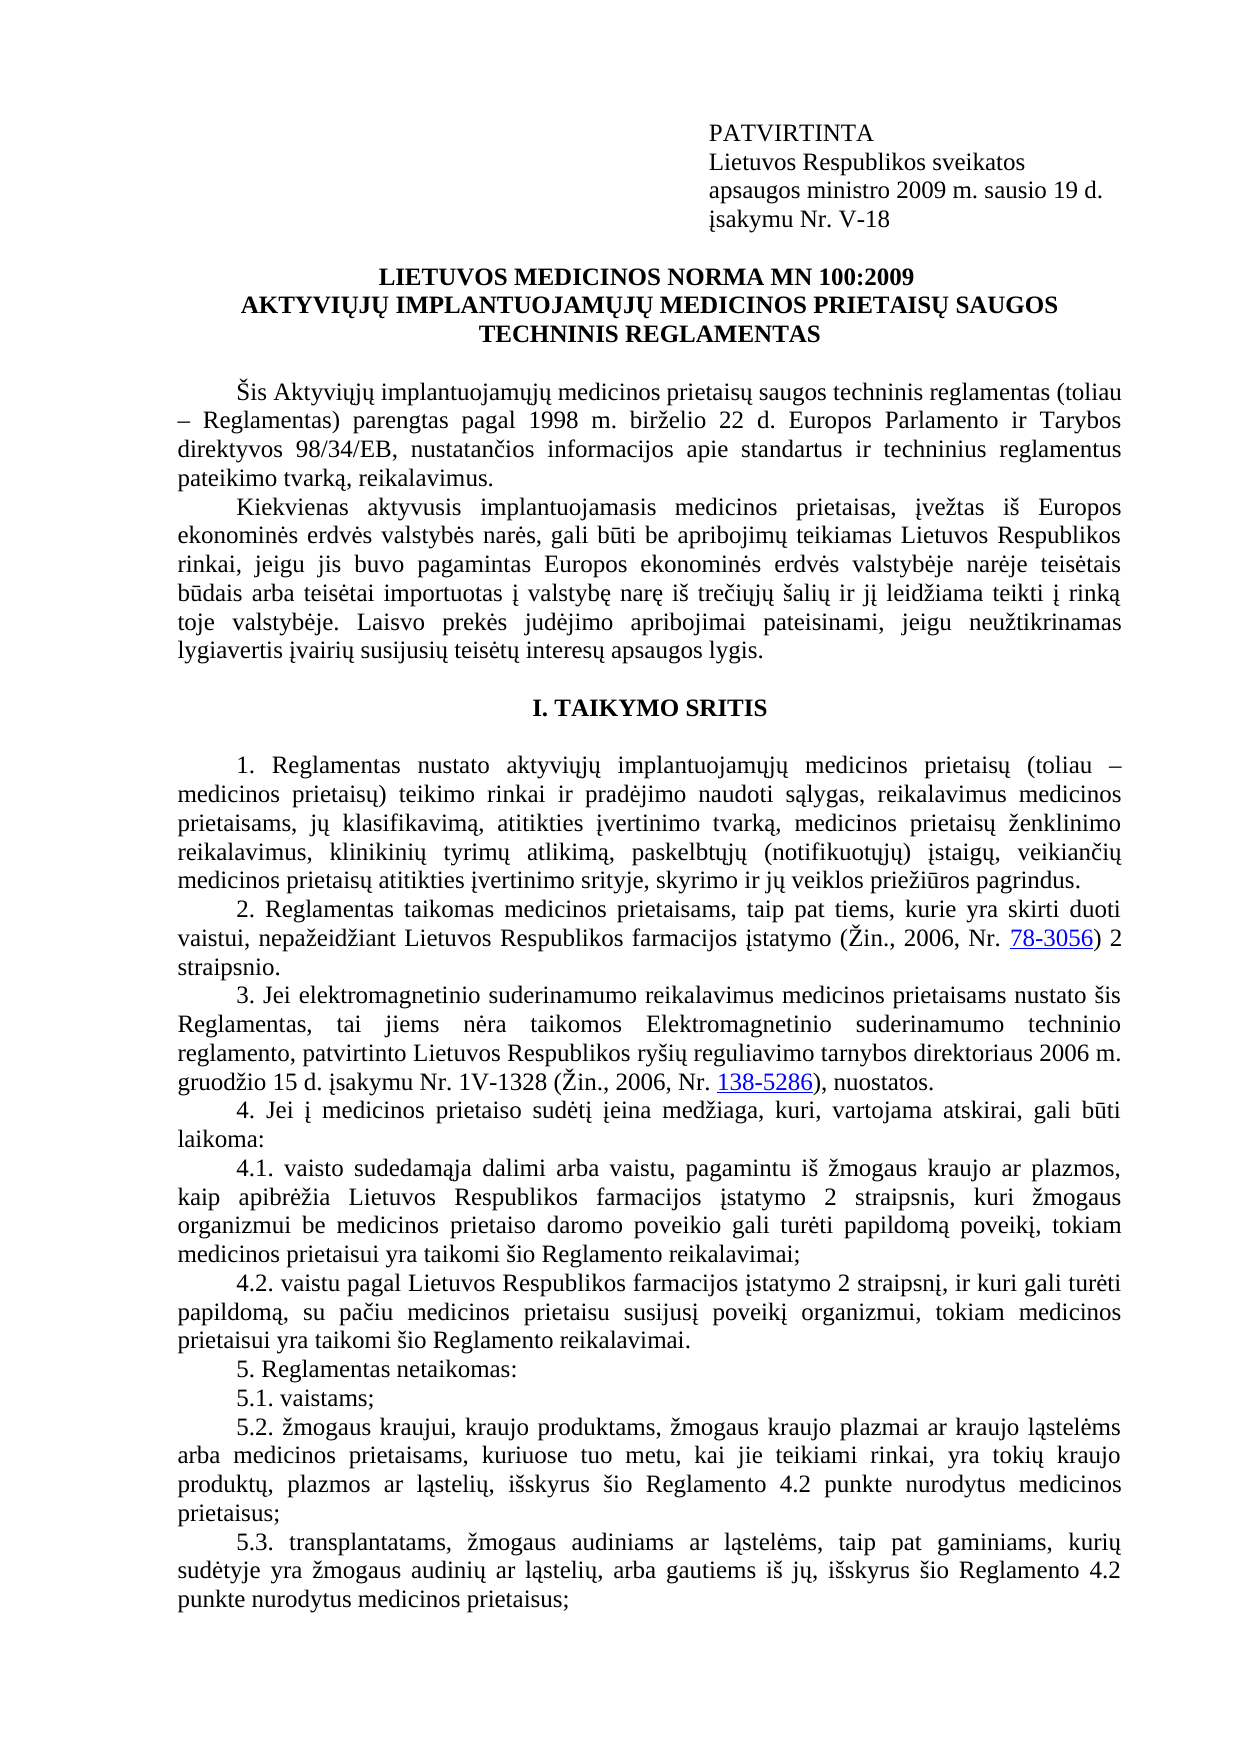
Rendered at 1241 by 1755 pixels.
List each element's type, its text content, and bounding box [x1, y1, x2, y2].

text apsaugos ministro 2009 m. sausio 19 d. [177, 176, 1122, 204]
text AKTYVIŲJŲ IMPLANTUOJAMŲJŲ MEDICINOS PRIETAISŲ SAUGOS TECHNINIS REGLAMENTAS [177, 291, 1122, 348]
text 4.1. vaisto sudedamąja dalimi arba vaistu, pagamintu iš žmogaus kraujo ar plazmos, kaip apibrėžia Lietuvos Respublikos farmacijos įstatymo 2 straipsnis, kuri žmogaus organizmui be medicinos prietaiso daromo poveikio gali turėti papildomą poveikį, tokiam medicinos prietaisui yra taikomi šio Reglamento reikalavimai; [177, 1153, 1122, 1268]
text įsakymu Nr. V-18 [177, 204, 1122, 233]
text Šis Aktyviųjų implantuojamųjų medicinos prietaisų saugos techninis reglamentas (toliau – Reglamentas) parengtas pagal 1998 m. birželio 22 d. Europos Parlamento ir Tarybos direktyvos 98/34/EB, nustatančios informacijos apie standartus ir techninius reglamentus pateikimo tvarką, reikalavimus. [177, 377, 1122, 492]
text PATVIRTINTA [177, 118, 1122, 147]
text I. TAIKYMO SRITIS [177, 693, 1122, 722]
text 5.3. transplantatams, žmogaus audiniams ar ląstelėms, taip pat gaminiams, kurių sudėtyje yra žmogaus audinių ar ląstelių, arba gautiems iš jų, išskyrus šio Reglamento 4.2 punkte nurodytus medicinos prietaisus; [177, 1527, 1122, 1613]
text 4.2. vaistu pagal Lietuvos Respublikos farmacijos įstatymo 2 straipsnį, ir kuri gali turėti papildomą, su pačiu medicinos prietaisu susijusį poveikį organizmui, tokiam medicinos prietaisui yra taikomi šio Reglamento reikalavimai. [177, 1268, 1122, 1354]
text 3. Jei elektromagnetinio suderinamumo reikalavimus medicinos prietaisams nustato šis Reglamentas, tai jiems nėra taikomos Elektromagnetinio suderinamumo techninio reglamento, patvirtinto Lietuvos Respublikos ryšių reguliavimo tarnybos direktoriaus 2006 m. gruodžio 15 d. įsakymu Nr. 1V-1328 (Žin., 2006, Nr. 138-5286), nuostatos. [177, 981, 1122, 1096]
text 5.1. vaistams; [177, 1383, 1122, 1412]
text 4. Jei į medicinos prietaiso sudėtį įeina medžiaga, kuri, vartojama atskirai, gali būti laikoma: [177, 1096, 1122, 1153]
text 5.2. žmogaus kraujui, kraujo produktams, žmogaus kraujo plazmai ar kraujo ląstelėms arba medicinos prietaisams, kuriuose tuo metu, kai jie teikiami rinkai, yra tokių kraujo produktų, plazmos ar ląstelių, išskyrus šio Reglamento 4.2 punkte nurodytus medicinos prietaisus; [177, 1412, 1122, 1527]
text LIETUVOS MEDICINOS NORMA MN 100:2009 [177, 262, 1122, 291]
text 1. Reglamentas nustato aktyviųjų implantuojamųjų medicinos prietaisų (toliau – medicinos prietaisų) teikimo rinkai ir pradėjimo naudoti sąlygas, reikalavimus medicinos prietaisams, jų klasifikavimą, atitikties įvertinimo tvarką, medicinos prietaisų ženklinimo reikalavimus, klinikinių tyrimų atlikimą, paskelbtųjų (notifikuotųjų) įstaigų, veikiančių medicinos prietaisų atitikties įvertinimo srityje, skyrimo ir jų veiklos priežiūros pagrindus. [177, 751, 1122, 894]
text 2. Reglamentas taikomas medicinos prietaisams, taip pat tiems, kurie yra skirti duoti vaistui, nepažeidžiant Lietuvos Respublikos farmacijos įstatymo (Žin., 2006, Nr. 78-3056) 2 straipsnio. [177, 894, 1122, 981]
text 5. Reglamentas netaikomas: [177, 1354, 1122, 1383]
text Lietuvos Respublikos sveikatos [177, 147, 1122, 176]
text Kiekvienas aktyvusis implantuojamasis medicinos prietaisas, įvežtas iš Europos ekonominės erdvės valstybės narės, gali būti be apribojimų teikiamas Lietuvos Respublikos rinkai, jeigu jis buvo pagamintas Europos ekonominės erdvės valstybėje narėje teisėtais būdais arba teisėtai importuotas į valstybę narę iš trečiųjų šalių ir jį leidžiama teikti į rinką toje valstybėje. Laisvo prekės judėjimo apribojimai pateisinami, jeigu neužtikrinamas lygiavertis įvairių susijusių teisėtų interesų apsaugos lygis. [177, 492, 1122, 664]
